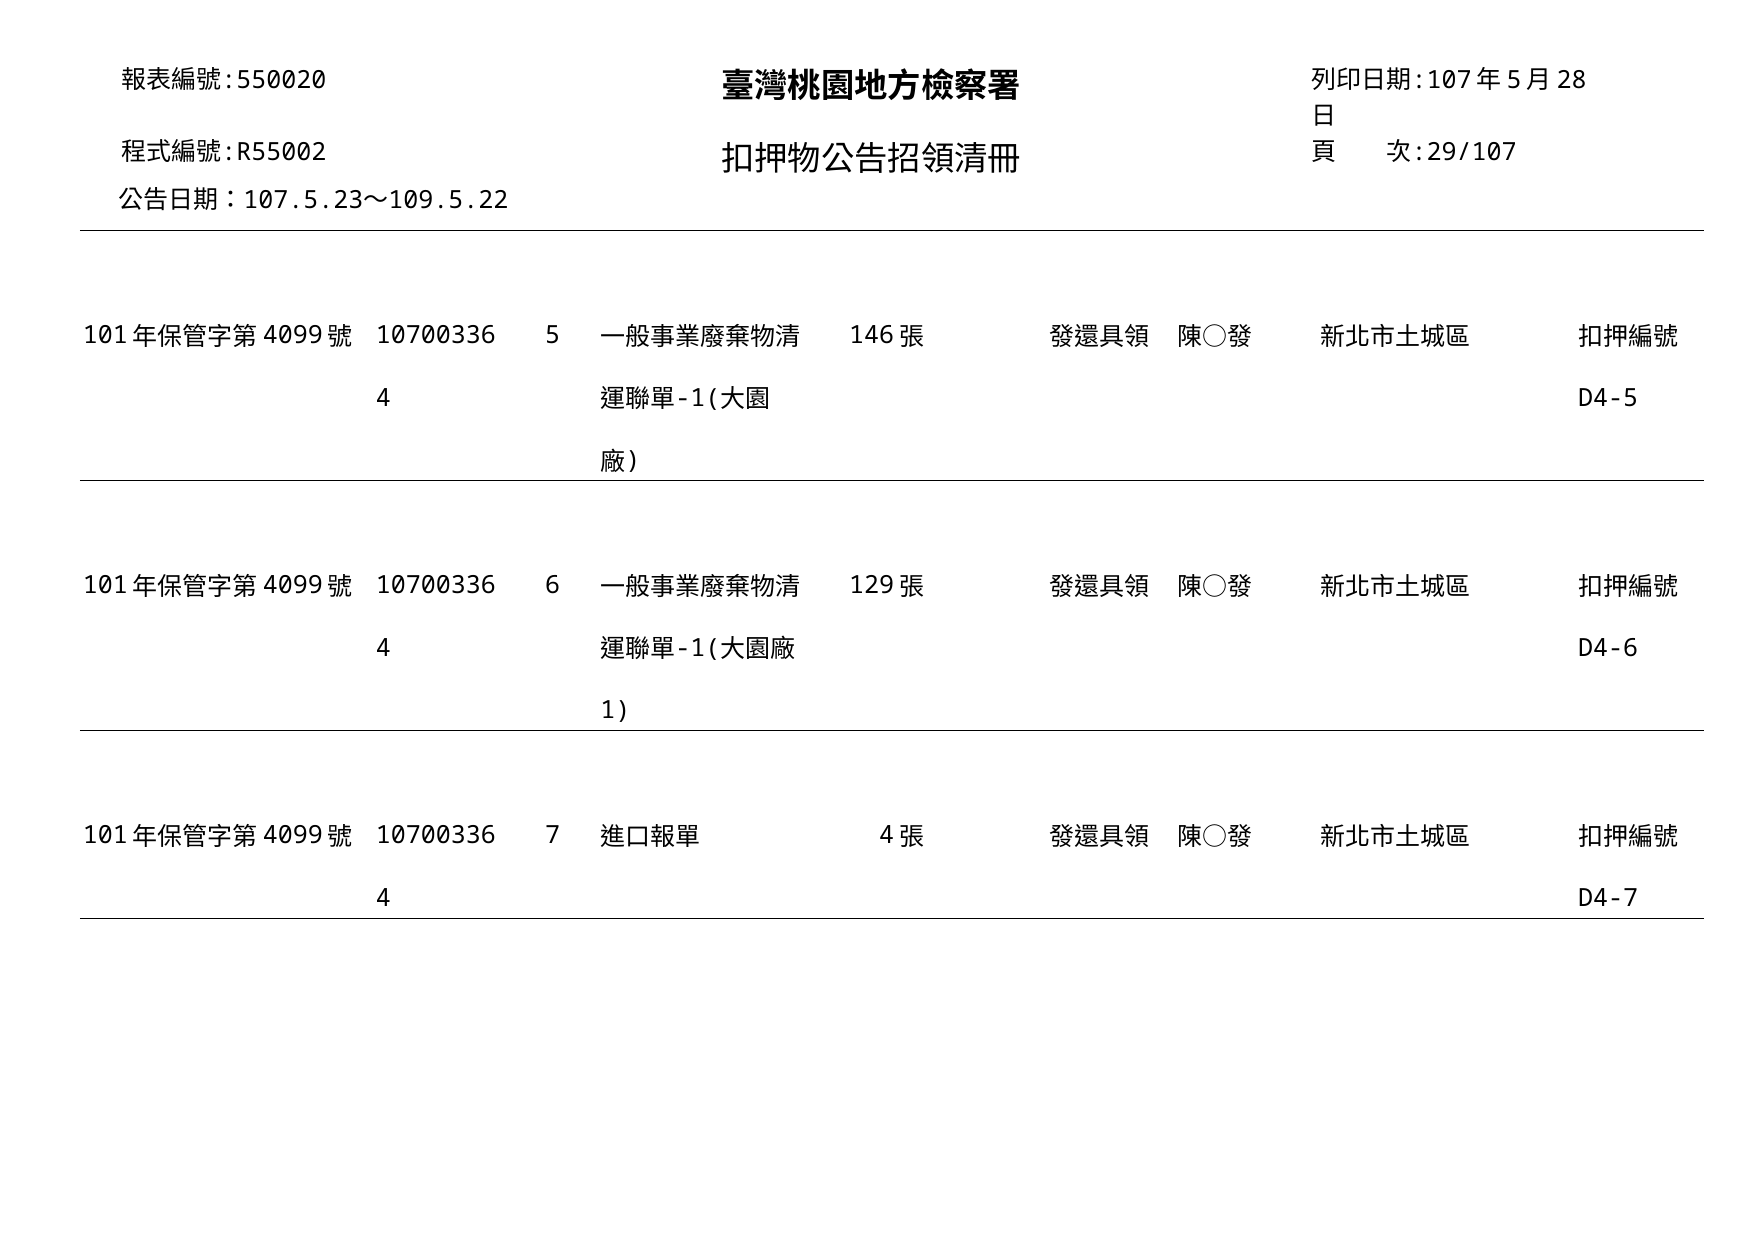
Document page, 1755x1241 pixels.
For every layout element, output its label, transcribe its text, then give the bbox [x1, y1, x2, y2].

table_cell 陳○發 [1175, 231, 1317, 480]
table_cell 101年保管字第4099號 [80, 231, 373, 480]
table_cell 7 [507, 731, 597, 917]
table_cell 新北市土城區 [1317, 231, 1575, 480]
table_cell 129張 [808, 481, 927, 730]
table_cell 陳○發 [1175, 481, 1317, 730]
table_cell 陳○發 [1175, 731, 1317, 917]
table_cell 4張 [808, 731, 927, 917]
table_cell 107003364 [373, 231, 507, 480]
table_cell [927, 731, 1046, 917]
table_cell 一般事業廢棄物清運聯單-1(大園廠) [597, 231, 807, 480]
table_cell 扣押編號D4-5 [1575, 231, 1704, 480]
table_cell 107003364 [373, 731, 507, 917]
table_cell [927, 481, 1046, 730]
table_cell 發還具領 [1046, 231, 1175, 480]
table_cell 扣押編號D4-7 [1575, 731, 1704, 917]
table_cell 5 [507, 231, 597, 480]
table_cell 發還具領 [1046, 481, 1175, 730]
table_cell 107003364 [373, 481, 507, 730]
table_cell 新北市土城區 [1317, 481, 1575, 730]
table_cell 新北市土城區 [1317, 731, 1575, 917]
table_cell 146張 [808, 231, 927, 480]
table_cell 101年保管字第4099號 [80, 481, 373, 730]
table_cell 101年保管字第4099號 [80, 731, 373, 917]
table_cell 進口報單 [597, 731, 807, 917]
table_cell 6 [507, 481, 597, 730]
table_cell 扣押編號D4-6 [1575, 481, 1704, 730]
table_cell 一般事業廢棄物清運聯單-1(大園廠1) [597, 481, 807, 730]
table_cell [927, 231, 1046, 480]
table_cell 發還具領 [1046, 731, 1175, 917]
